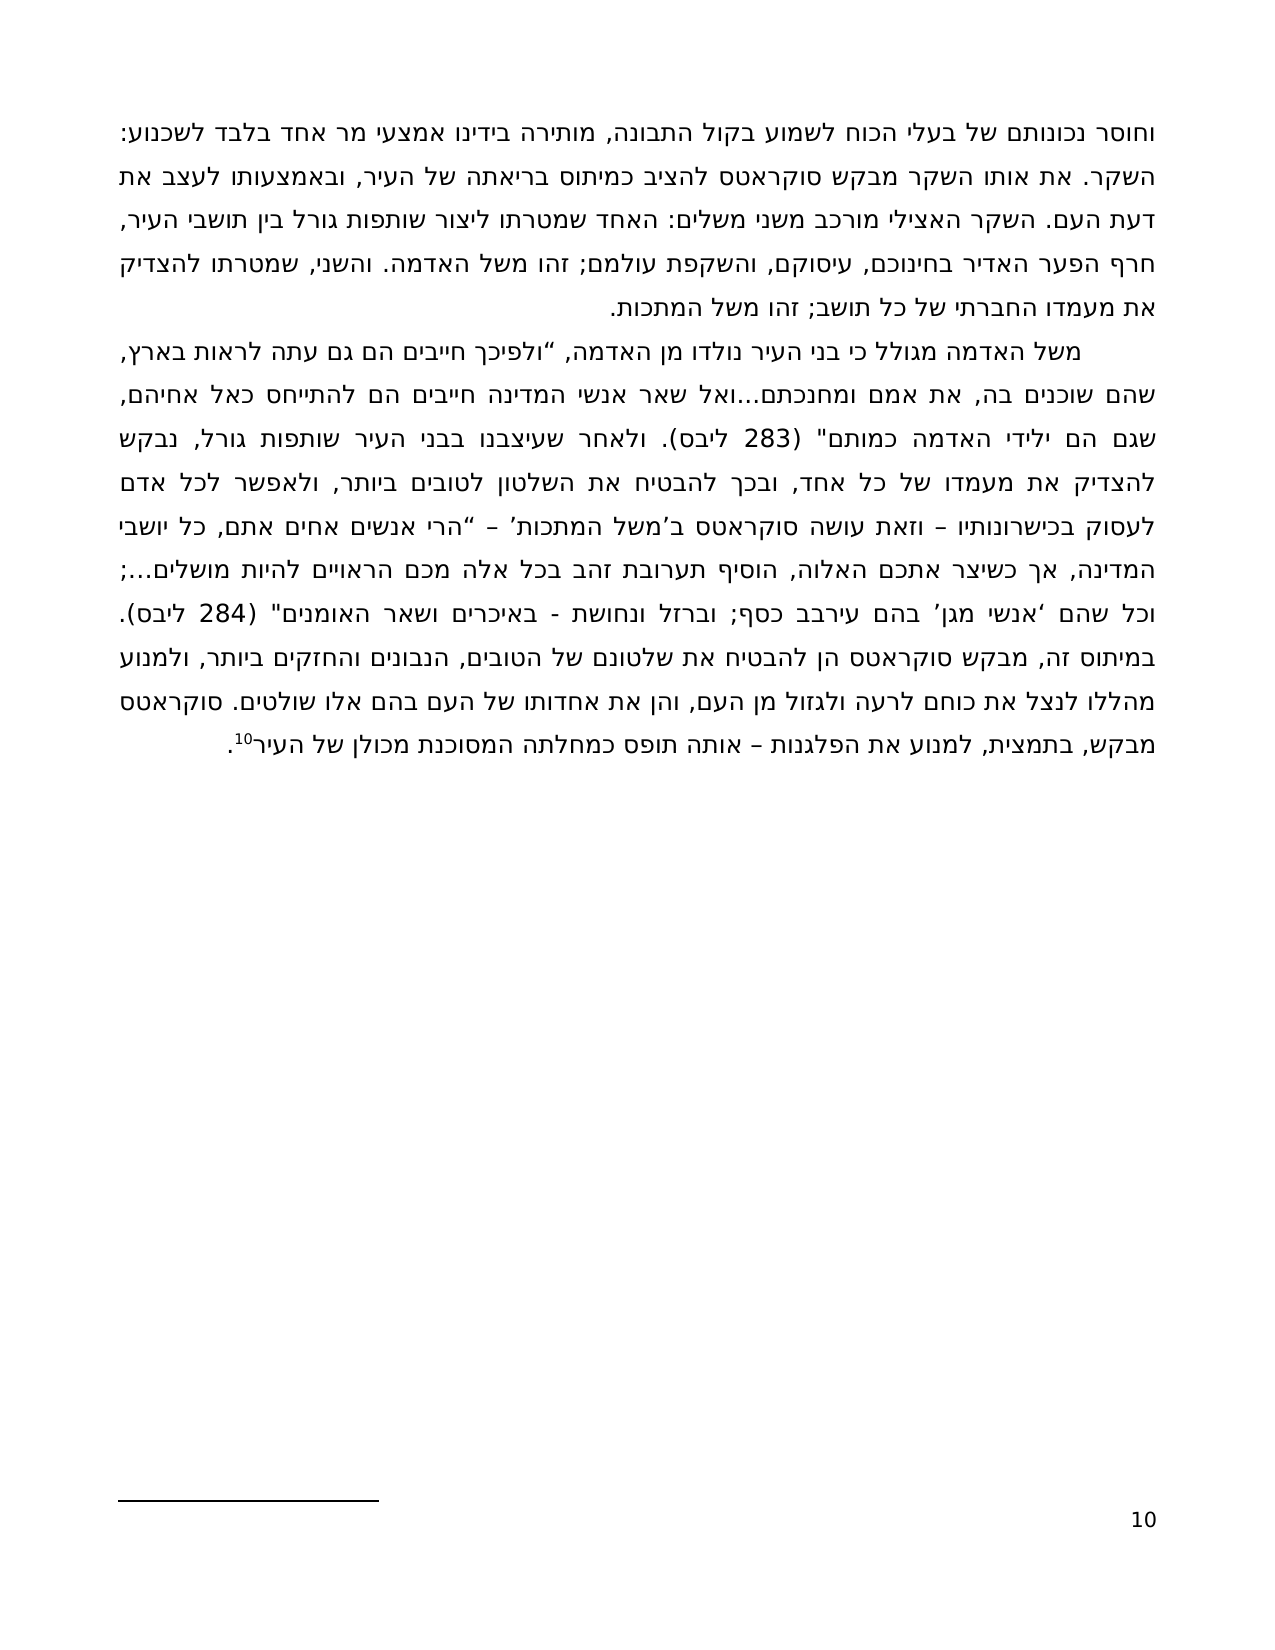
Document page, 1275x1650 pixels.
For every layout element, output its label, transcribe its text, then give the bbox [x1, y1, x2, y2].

text וחוסר נכונותם של בעלי הכוח לשמוע בקול התבונה, מותירה בידינו אמצעי מר אחד בלבד לשכנוע: השקר. את אותו השקר מבקש סוקראטס להציב כמיתוס בריאתה של העיר, ובאמצעותו לעצב את דעת העם. השקר האצילי מורכב משני משלים: האחד שמטרתו ליצור שותפות גורל בין תושבי העיר, חרף הפער האדיר בחינוכם, עיסוקם, והשקפת עולמם; זהו משל האדמה. והשני, שמטרתו להצדיק את מעמדו החברתי של כל תושב; זהו משל המתכות. [118, 118, 1157, 322]
text משל האדמה מגולל כי בני העיר נולדו מן האדמה, “ולפיכך חייבים הם גם עתה לראות בארץ, שהם שוכנים בה, את אמם ומחנכתם...ואל שאר אנשי המדינה חייבים הם להתייחס כאל אחיהם, שגם הם ילידי האדמה כמותם" (283 ליבס). ולאחר שעיצבנו בבני העיר שותפות גורל, נבקש להצדיק את מעמדו של כל אחד, ובכך להבטיח את השלטון לטובים ביותר, ולאפשר לכל אדם לעסוק בכישרונותיו – וזאת עושה סוקראטס ב’משל המתכות’ – “הרי אנשים אחים אתם, כל יושבי המדינה, אך כשיצר אתכם האלוה, הוסיף תערובת זהב בכל אלה מכם הראויים להיות מושלים…; וכל שהם ‘אנשי מגן’ בהם עירבב כסף; וברזל ונחושת - באיכרים ושאר האומנים" (284 ליבס). במיתוס זה, מבקש סוקראטס הן להבטיח את שלטונם של הטובים, הנבונים והחזקים ביותר, ולמנוע מהללו לנצל את כוחם לרעה ולגזול מן העם, והן את אחדותו של העם בהם אלו שולטים. סוקראטס מבקש, בתמצית, למנוע את הפלגנות – אותה תופס כמחלתה המסוכנת מכולן של העיר. [118, 337, 1157, 760]
